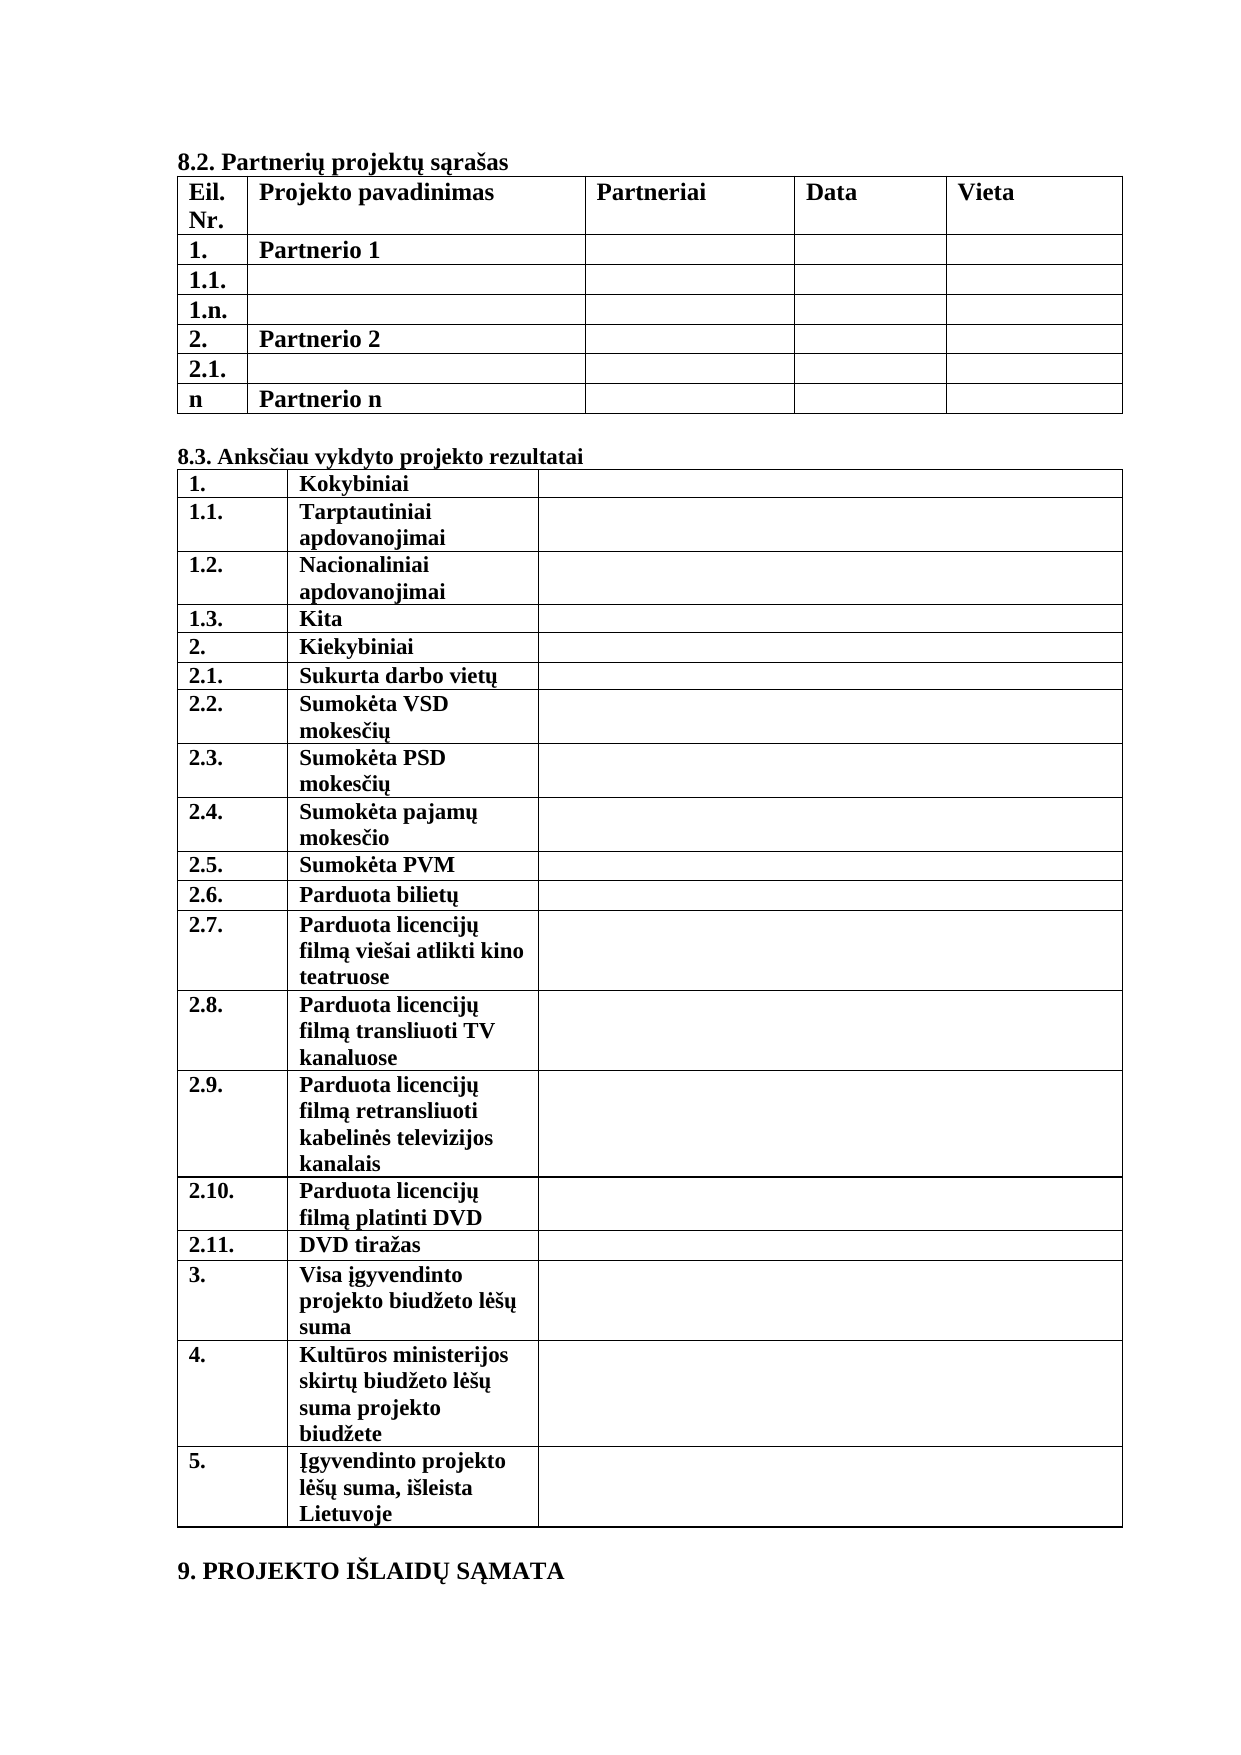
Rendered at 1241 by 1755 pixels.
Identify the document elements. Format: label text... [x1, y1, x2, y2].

table_cell [947, 354, 1122, 383]
table_cell [947, 325, 1122, 353]
table_cell [539, 744, 614, 797]
table_header Projekto pavadinimas [248, 177, 585, 234]
table_cell [248, 265, 585, 294]
table_cell [721, 605, 1122, 632]
table_cell [539, 605, 614, 632]
table_cell Parduota bilietų [288, 881, 538, 910]
table_cell 2.1. [178, 663, 287, 689]
table_cell [248, 354, 585, 383]
table_cell [795, 384, 946, 413]
table_cell [614, 852, 721, 880]
table_cell [721, 1231, 1122, 1260]
table_cell 5. [178, 1447, 287, 1526]
table_cell Partnerio n [248, 384, 585, 413]
table_cell [614, 911, 721, 990]
table_cell [539, 991, 614, 1070]
table_cell Tarptautiniai apdovanojimai [288, 498, 538, 551]
table_cell [614, 991, 721, 1070]
table_cell [248, 295, 585, 323]
table_cell [586, 235, 794, 264]
table_cell [586, 384, 794, 413]
table_header Eil. Nr. [178, 177, 247, 234]
table_cell [539, 1231, 614, 1260]
table_cell 2.1. [178, 354, 247, 383]
table_cell [721, 911, 1122, 990]
table_cell [614, 1231, 721, 1260]
table_cell [947, 295, 1122, 323]
text 8.2. Partnerių projektų sąrašas [177, 147, 1122, 176]
table_cell [614, 498, 721, 551]
table_cell Sumokėta PSD mokesčių [288, 744, 538, 797]
table_cell [721, 852, 1122, 880]
table_header [539, 470, 614, 497]
table_cell [721, 1178, 1122, 1230]
table_cell 2.3. [178, 744, 287, 797]
table_header Kokybiniai [288, 470, 538, 497]
table_cell [586, 325, 794, 353]
table_cell 3. [178, 1261, 287, 1340]
table_cell Kiekybiniai [288, 633, 538, 662]
table_cell 2. [178, 325, 247, 353]
table_cell [539, 690, 614, 743]
table_cell 4. [178, 1341, 287, 1446]
table_cell [539, 1071, 614, 1176]
table_cell [614, 605, 721, 632]
table_cell [539, 1341, 614, 1446]
table_cell 1.1. [178, 265, 247, 294]
text 8.3. Anksčiau vykdyto projekto rezultatai [177, 443, 1122, 469]
table_cell [539, 552, 614, 604]
table_cell [614, 798, 721, 851]
table_cell Kultūros ministerijos skirtų biudžeto lėšų suma projekto biudžete [288, 1341, 538, 1446]
table_cell [614, 690, 721, 743]
table_cell 1.2. [178, 552, 287, 604]
table_cell 2.5. [178, 852, 287, 880]
table_cell [721, 798, 1122, 851]
table_cell 1.n. [178, 295, 247, 323]
table_cell [721, 498, 1122, 551]
table_cell Parduota licencijų filmą retransliuoti kabelinės televizijos kanalais [288, 1071, 538, 1176]
table_cell [721, 663, 1122, 689]
table_cell [721, 881, 1122, 910]
table_cell [721, 690, 1122, 743]
table_cell [614, 663, 721, 689]
table_header [721, 470, 1122, 497]
table_cell [721, 1341, 1122, 1446]
table_cell [795, 295, 946, 323]
table_cell 2.2. [178, 690, 287, 743]
table_cell 2.11. [178, 1231, 287, 1260]
table_cell 2.6. [178, 881, 287, 910]
table_cell [539, 1447, 614, 1526]
table_cell 2.4. [178, 798, 287, 851]
table_cell Sumokėta VSD mokesčių [288, 690, 538, 743]
table_cell [614, 1341, 721, 1446]
table_header [614, 470, 721, 497]
table_cell 1.1. [178, 498, 287, 551]
table_header Data [795, 177, 946, 234]
table_cell [539, 498, 614, 551]
table_cell [721, 1447, 1122, 1526]
table_cell [721, 552, 1122, 604]
table_header Partneriai [586, 177, 794, 234]
table_cell [614, 744, 721, 797]
table_cell [539, 911, 614, 990]
table_cell DVD tiražas [288, 1231, 538, 1260]
table_cell n [178, 384, 247, 413]
table_cell [795, 235, 946, 264]
table_cell [795, 325, 946, 353]
table_cell [539, 1261, 614, 1340]
table_cell Sumokėta PVM [288, 852, 538, 880]
table_cell [586, 295, 794, 323]
table_header Vieta [947, 177, 1122, 234]
table_cell [947, 235, 1122, 264]
table_cell [795, 265, 946, 294]
table_cell [614, 1071, 721, 1176]
table_cell [539, 1178, 614, 1230]
table_cell [539, 798, 614, 851]
table_cell Partnerio 1 [248, 235, 585, 264]
table_cell 2.9. [178, 1071, 287, 1176]
table_cell [721, 991, 1122, 1070]
table_cell [539, 881, 614, 910]
table_cell Įgyvendinto projekto lėšų suma, išleista Lietuvoje [288, 1447, 538, 1526]
table_cell 1.3. [178, 605, 287, 632]
table_cell Parduota licencijų filmą transliuoti TV kanaluose [288, 991, 538, 1070]
table_cell 1. [178, 235, 247, 264]
table_cell Kita [288, 605, 538, 632]
table_header 1. [178, 470, 287, 497]
table_cell [539, 663, 614, 689]
table_cell [614, 1178, 721, 1230]
table_cell 2.8. [178, 991, 287, 1070]
table_cell Nacionaliniai apdovanojimai [288, 552, 538, 604]
table_cell Partnerio 2 [248, 325, 585, 353]
table_cell [614, 1447, 721, 1526]
table_cell [721, 744, 1122, 797]
table_cell Sukurta darbo vietų [288, 663, 538, 689]
table_cell [721, 1261, 1122, 1340]
table_cell 2.7. [178, 911, 287, 990]
table_cell [586, 265, 794, 294]
table_cell [614, 552, 721, 604]
table_cell Visa įgyvendinto projekto biudžeto lėšų suma [288, 1261, 538, 1340]
table_cell [586, 354, 794, 383]
text 9. PROJEKTO IŠLAIDŲ SĄMATA [177, 1556, 1122, 1585]
table_cell [947, 384, 1122, 413]
table_cell [539, 852, 614, 880]
table_cell [947, 265, 1122, 294]
table_cell [614, 633, 721, 662]
table_cell [795, 354, 946, 383]
table_cell 2.10. [178, 1178, 287, 1230]
table_cell Parduota licencijų filmą viešai atlikti kino teatruose [288, 911, 538, 990]
table_cell Parduota licencijų filmą platinti DVD [288, 1178, 538, 1230]
table_cell Sumokėta pajamų mokesčio [288, 798, 538, 851]
table_cell [721, 633, 1122, 662]
table_cell [614, 1261, 721, 1340]
table_cell [721, 1071, 1122, 1176]
table_cell [539, 633, 614, 662]
table_cell 2. [178, 633, 287, 662]
table_cell [614, 881, 721, 910]
